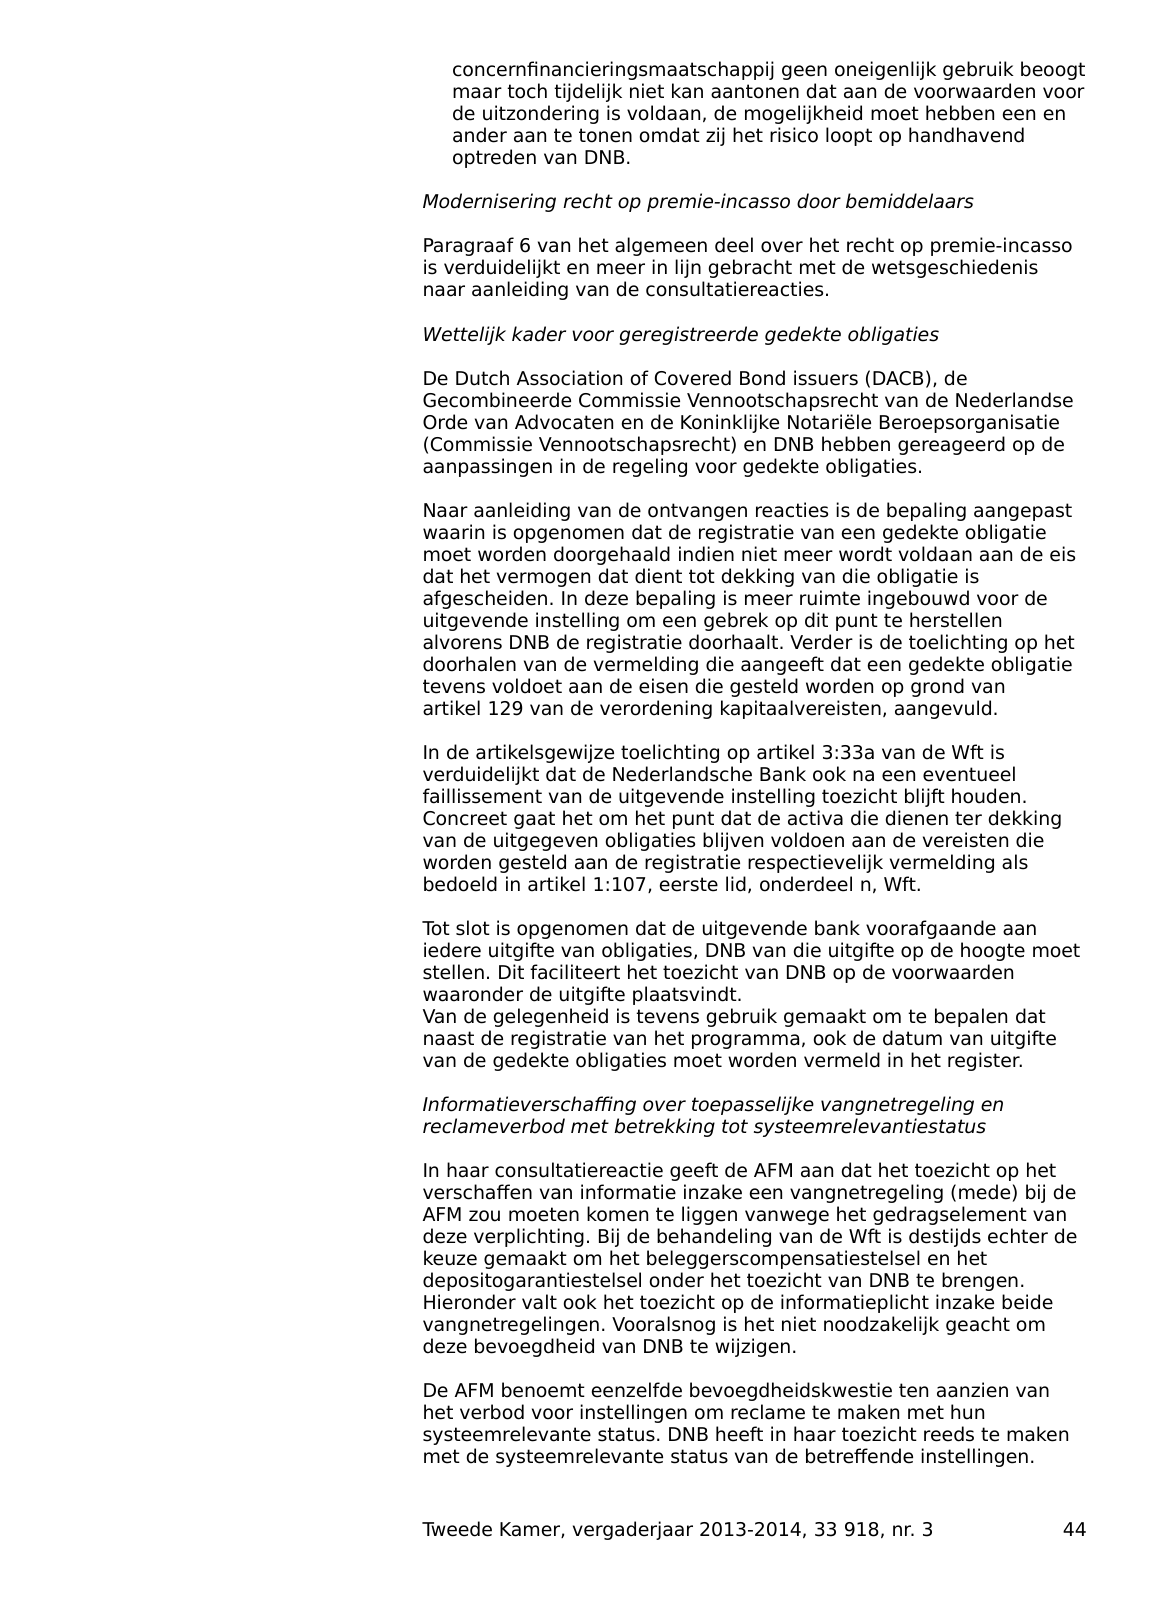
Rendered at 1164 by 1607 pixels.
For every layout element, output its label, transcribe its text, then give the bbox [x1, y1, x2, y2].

text In de artikelsgewijze toelichting op artikel 3:33a van de Wft is verduidelijkt dat de Nederlandsche Bank ook na een eventueel faillissement van de uitgevende instelling toezicht blijft houden. Concreet gaat het om het punt dat de activa die dienen ter dekking van de uitgegeven obligaties blijven voldoen aan de vereisten die worden gesteld aan de registratie respectievelijk vermelding als bedoeld in artikel 1:107, eerste lid, onderdeel n, Wft. [422, 742, 1087, 896]
text Tot slot is opgenomen dat de uitgevende bank voorafgaande aan iedere uitgifte van obligaties, DNB van die uitgifte op de hoogte moet stellen. Dit faciliteert het toezicht van DNB op de voorwaarden waaronder de uitgifte plaatsvindt. [422, 918, 1087, 1006]
text Naar aanleiding van de ontvangen reacties is de bepaling aangepast waarin is opgenomen dat de registratie van een gedekte obligatie moet worden doorgehaald indien niet meer wordt voldaan aan de eis dat het vermogen dat dient tot dekking van die obligatie is afgescheiden. In deze bepaling is meer ruimte ingebouwd voor de uitgevende instelling om een gebrek op dit punt te herstellen alvorens DNB de registratie doorhaalt. Verder is de toelichting op het doorhalen van de vermelding die aangeeft dat een gedekte obligatie tevens voldoet aan de eisen die gesteld worden op grond van artikel 129 van de verordening kapitaalvereisten, aangevuld. [422, 500, 1087, 719]
subtitle Informatieverschaffing over toepasselijke vangnetregeling en reclameverbod met betrekking tot systeemrelevantiestatus [422, 1094, 1087, 1138]
text De Dutch Association of Covered Bond issuers (DACB), de Gecombineerde Commissie Vennootschapsrecht van de Nederlandse Orde van Advocaten en de Koninklijke Notariële Beroepsorganisatie (Commissie Vennootschapsrecht) en DNB hebben gereageerd op de aanpassingen in de regeling voor gedekte obligaties. [422, 368, 1087, 477]
text concernfinancieringsmaatschappij geen oneigenlijk gebruik beoogt maar toch tijdelijk niet kan aantonen dat aan de voorwaarden voor de uitzondering is voldaan, de mogelijkheid moet hebben een en ander aan te tonen omdat zij het risico loopt op handhavend optreden van DNB. [422, 59, 1087, 169]
subtitle Wettelijk kader voor geregistreerde gedekte obligaties [422, 323, 1087, 345]
subtitle Modernisering recht op premie-incasso door bemiddelaars [422, 191, 1087, 213]
text Paragraaf 6 van het algemeen deel over het recht op premie-incasso is verduidelijkt en meer in lijn gebracht met de wetsgeschiedenis naar aanleiding van de consultatiereacties. [422, 235, 1087, 301]
text De AFM benoemt eenzelfde bevoegdheidskwestie ten aanzien van het verbod voor instellingen om reclame te maken met hun systeemrelevante status. DNB heeft in haar toezicht reeds te maken met de systeemrelevante status van de betreffende instellingen. [422, 1380, 1087, 1468]
text In haar consultatiereactie geeft de AFM aan dat het toezicht op het verschaffen van informatie inzake een vangnetregeling (mede) bij de AFM zou moeten komen te liggen vanwege het gedragselement van deze verplichting. Bij de behandeling van de Wft is destijds echter de keuze gemaakt om het beleggerscompensatiestelsel en het depositogarantiestelsel onder het toezicht van DNB te brengen. Hieronder valt ook het toezicht op de informatieplicht inzake beide vangnetregelingen. Vooralsnog is het niet noodzakelijk geacht om deze bevoegdheid van DNB te wijzigen. [422, 1160, 1087, 1358]
text Van de gelegenheid is tevens gebruik gemaakt om te bepalen dat naast de registratie van het programma, ook de datum van uitgifte van de gedekte obligaties moet worden vermeld in het register. [422, 1006, 1087, 1072]
